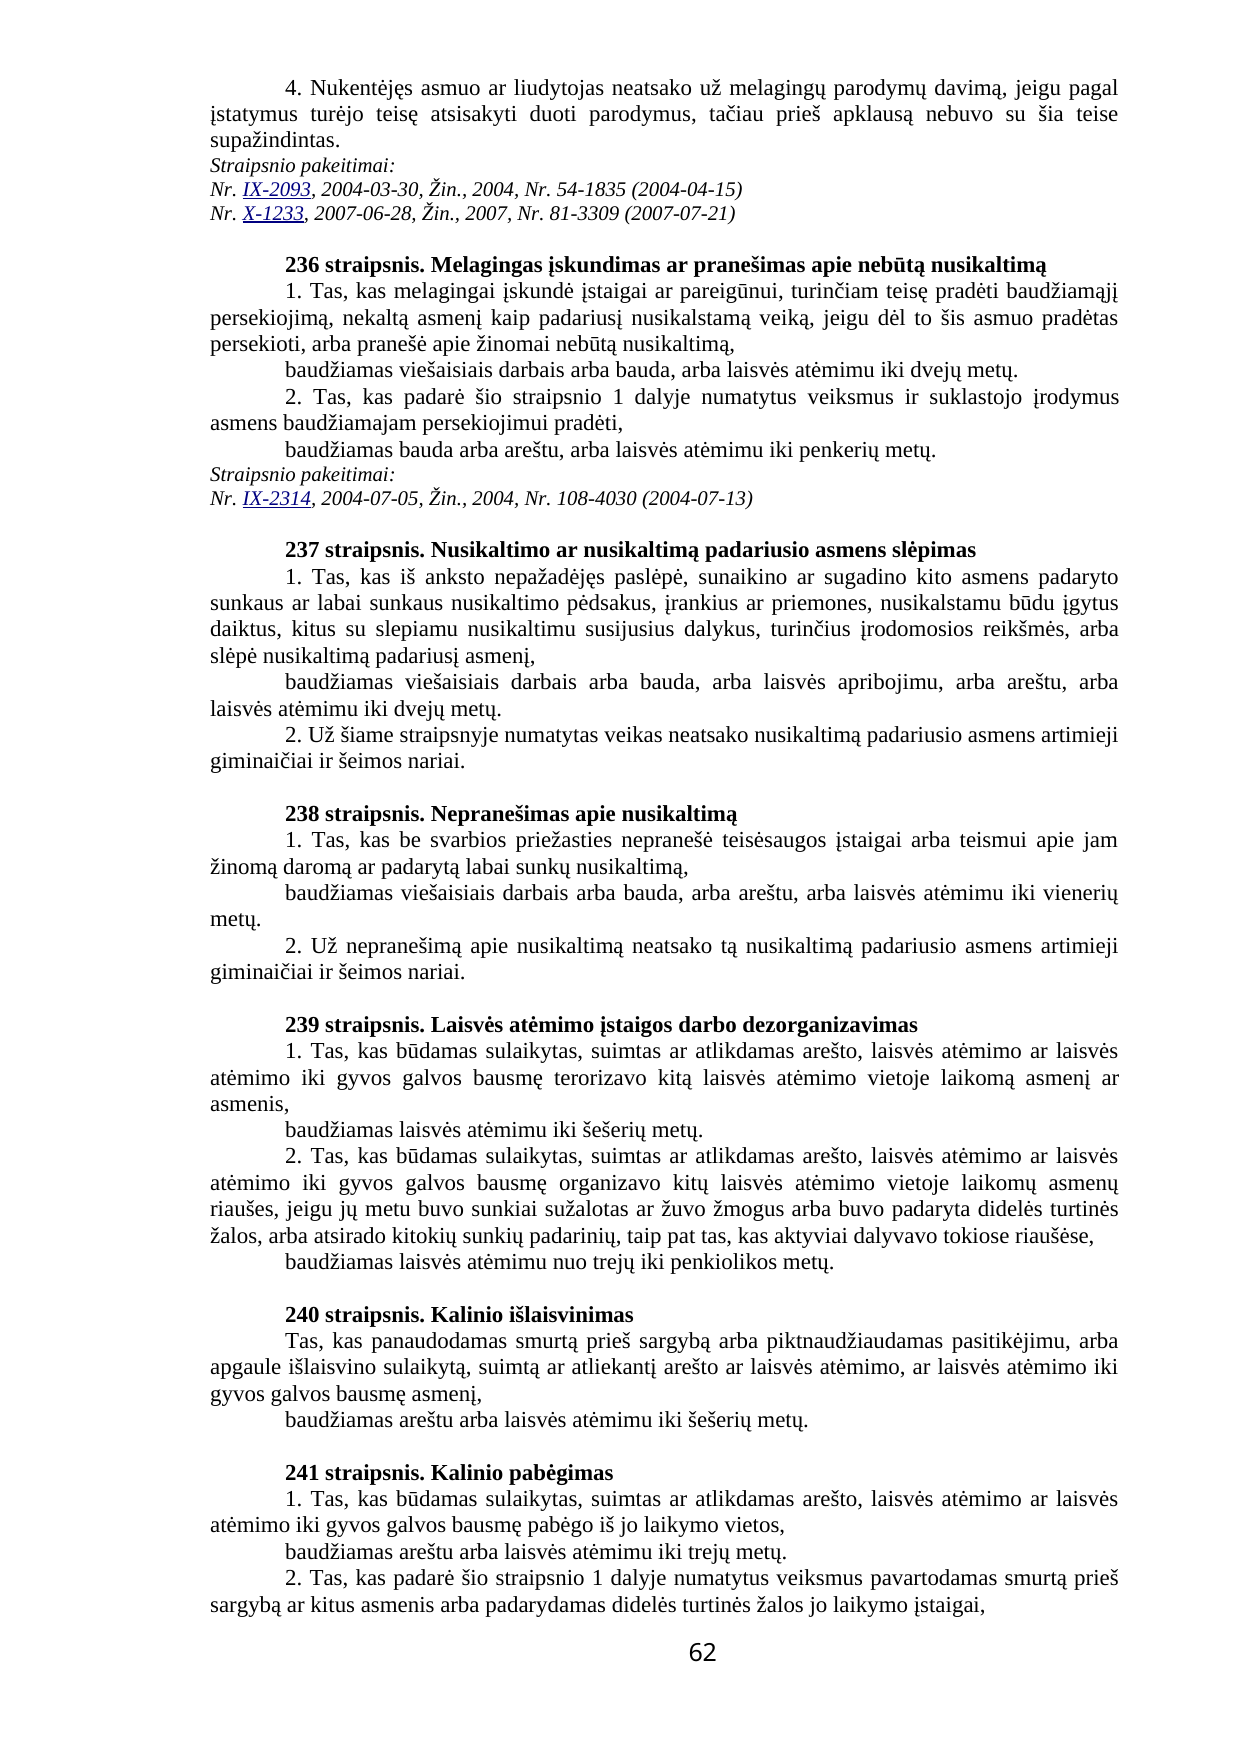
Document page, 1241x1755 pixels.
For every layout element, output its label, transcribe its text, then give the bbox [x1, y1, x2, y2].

text 236 straipsnis. Melagingas įskundimas ar pranešimas apie nebūtą nusikaltimą [285, 251, 1120, 277]
text 1. Tas, kas būdamas sulaikytas, suimtas ar atlikdamas arešto, laisvės atėmimo ar laisvės atėmimo iki gyvos galvos bausmę terorizavo kitą laisvės atėmimo vietoje laikomą asmenį ar asmenis, [210, 1037, 1120, 1116]
text 2. Už šiame straipsnyje numatytas veikas neatsako nusikaltimą padariusio asmens artimieji giminaičiai ir šeimos nariai. [210, 721, 1120, 774]
text 237 straipsnis. Nusikaltimo ar nusikaltimą padariusio asmens slėpimas [210, 536, 1120, 563]
text baudžiamas laisvės atėmimu nuo trejų iki penkiolikos metų. [210, 1248, 1120, 1274]
text Tas, kas panaudodamas smurtą prieš sargybą arba piktnaudžiaudamas pasitikėjimu, arba apgaule išlaisvino sulaikytą, suimtą ar atliekantį arešto ar laisvės atėmimo, ar laisvės atėmimo iki gyvos galvos bausmę asmenį, [210, 1327, 1120, 1406]
text 238 straipsnis. Nepranešimas apie nusikaltimą [210, 800, 1120, 826]
text baudžiamas areštu arba laisvės atėmimu iki trejų metų. [210, 1538, 1120, 1564]
text 1. Tas, kas iš anksto nepažadėjęs paslėpė, sunaikino ar sugadino kito asmens padaryto sunkaus ar labai sunkaus nusikaltimo pėdsakus, įrankius ar priemones, nusikalstamu būdu įgytus daiktus, kitus su slepiamu nusikaltimu susijusius dalykus, turinčius įrodomosios reikšmės, arba slėpė nusikaltimą padariusį asmenį, [210, 563, 1120, 668]
text 239 straipsnis. Laisvės atėmimo įstaigos darbo dezorganizavimas [210, 1011, 1120, 1037]
text 241 straipsnis. Kalinio pabėgimas [210, 1459, 1120, 1485]
text baudžiamas bauda arba areštu, arba laisvės atėmimu iki penkerių metų. [210, 436, 1120, 462]
text 1. Tas, kas be svarbios priežasties nepranešė teisėsaugos įstaigai arba teismui apie jam žinomą daromą ar padarytą labai sunkų nusikaltimą, [210, 826, 1120, 879]
text Nr. IX-2314, 2004-07-05, Žin., 2004, Nr. 108-4030 (2004-07-13) [210, 486, 1120, 510]
text 2. Tas, kas padarė šio straipsnio 1 dalyje numatytus veiksmus ir suklastojo įrodymus asmens baudžiamajam persekiojimui pradėti, [210, 383, 1120, 436]
text 1. Tas, kas būdamas sulaikytas, suimtas ar atlikdamas arešto, laisvės atėmimo ar laisvės atėmimo iki gyvos galvos bausmę pabėgo iš jo laikymo vietos, [210, 1485, 1120, 1538]
text Nr. IX-2093, 2004-03-30, Žin., 2004, Nr. 54-1835 (2004-04-15) [210, 177, 1120, 201]
text 1. Tas, kas melagingai įskundė įstaigai ar pareigūnui, turinčiam teisę pradėti baudžiamąjį persekiojimą, nekaltą asmenį kaip padariusį nusikalstamą veiką, jeigu dėl to šis asmuo pradėtas persekioti, arba pranešė apie žinomai nebūtą nusikaltimą, [210, 277, 1120, 357]
text 2. Tas, kas būdamas sulaikytas, suimtas ar atlikdamas arešto, laisvės atėmimo ar laisvės atėmimo iki gyvos galvos bausmę organizavo kitų laisvės atėmimo vietoje laikomų asmenų riaušes, jeigu jų metu buvo sunkiai sužalotas ar žuvo žmogus arba buvo padaryta didelės turtinės žalos, arba atsirado kitokių sunkių padarinių, taip pat tas, kas aktyviai dalyvavo tokiose riaušėse, [210, 1143, 1120, 1248]
text 2. Tas, kas padarė šio straipsnio 1 dalyje numatytus veiksmus pavartodamas smurtą prieš sargybą ar kitus asmenis arba padarydamas didelės turtinės žalos jo laikymo įstaigai, [210, 1564, 1120, 1617]
text baudžiamas areštu arba laisvės atėmimu iki šešerių metų. [210, 1406, 1120, 1432]
text Straipsnio pakeitimai: [210, 153, 1120, 177]
text 2. Už nepranešimą apie nusikaltimą neatsako tą nusikaltimą padariusio asmens artimieji giminaičiai ir šeimos nariai. [210, 932, 1120, 984]
text baudžiamas laisvės atėmimu iki šešerių metų. [210, 1116, 1120, 1143]
text baudžiamas viešaisiais darbais arba bauda, arba laisvės atėmimu iki dvejų metų. [210, 357, 1120, 383]
text Nr. X-1233, 2007-06-28, Žin., 2007, Nr. 81-3309 (2007-07-21) [210, 201, 1120, 225]
text baudžiamas viešaisiais darbais arba bauda, arba laisvės apribojimu, arba areštu, arba laisvės atėmimu iki dvejų metų. [210, 668, 1120, 721]
text baudžiamas viešaisiais darbais arba bauda, arba areštu, arba laisvės atėmimu iki vienerių metų. [210, 879, 1120, 932]
text Straipsnio pakeitimai: [210, 462, 1120, 486]
text 240 straipsnis. Kalinio išlaisvinimas [210, 1301, 1120, 1327]
text 4. Nukentėjęs asmuo ar liudytojas neatsako už melagingų parodymų davimą, jeigu pagal įstatymus turėjo teisę atsisakyti duoti parodymus, tačiau prieš apklausą nebuvo su šia teise supažindintas. [210, 73, 1120, 153]
